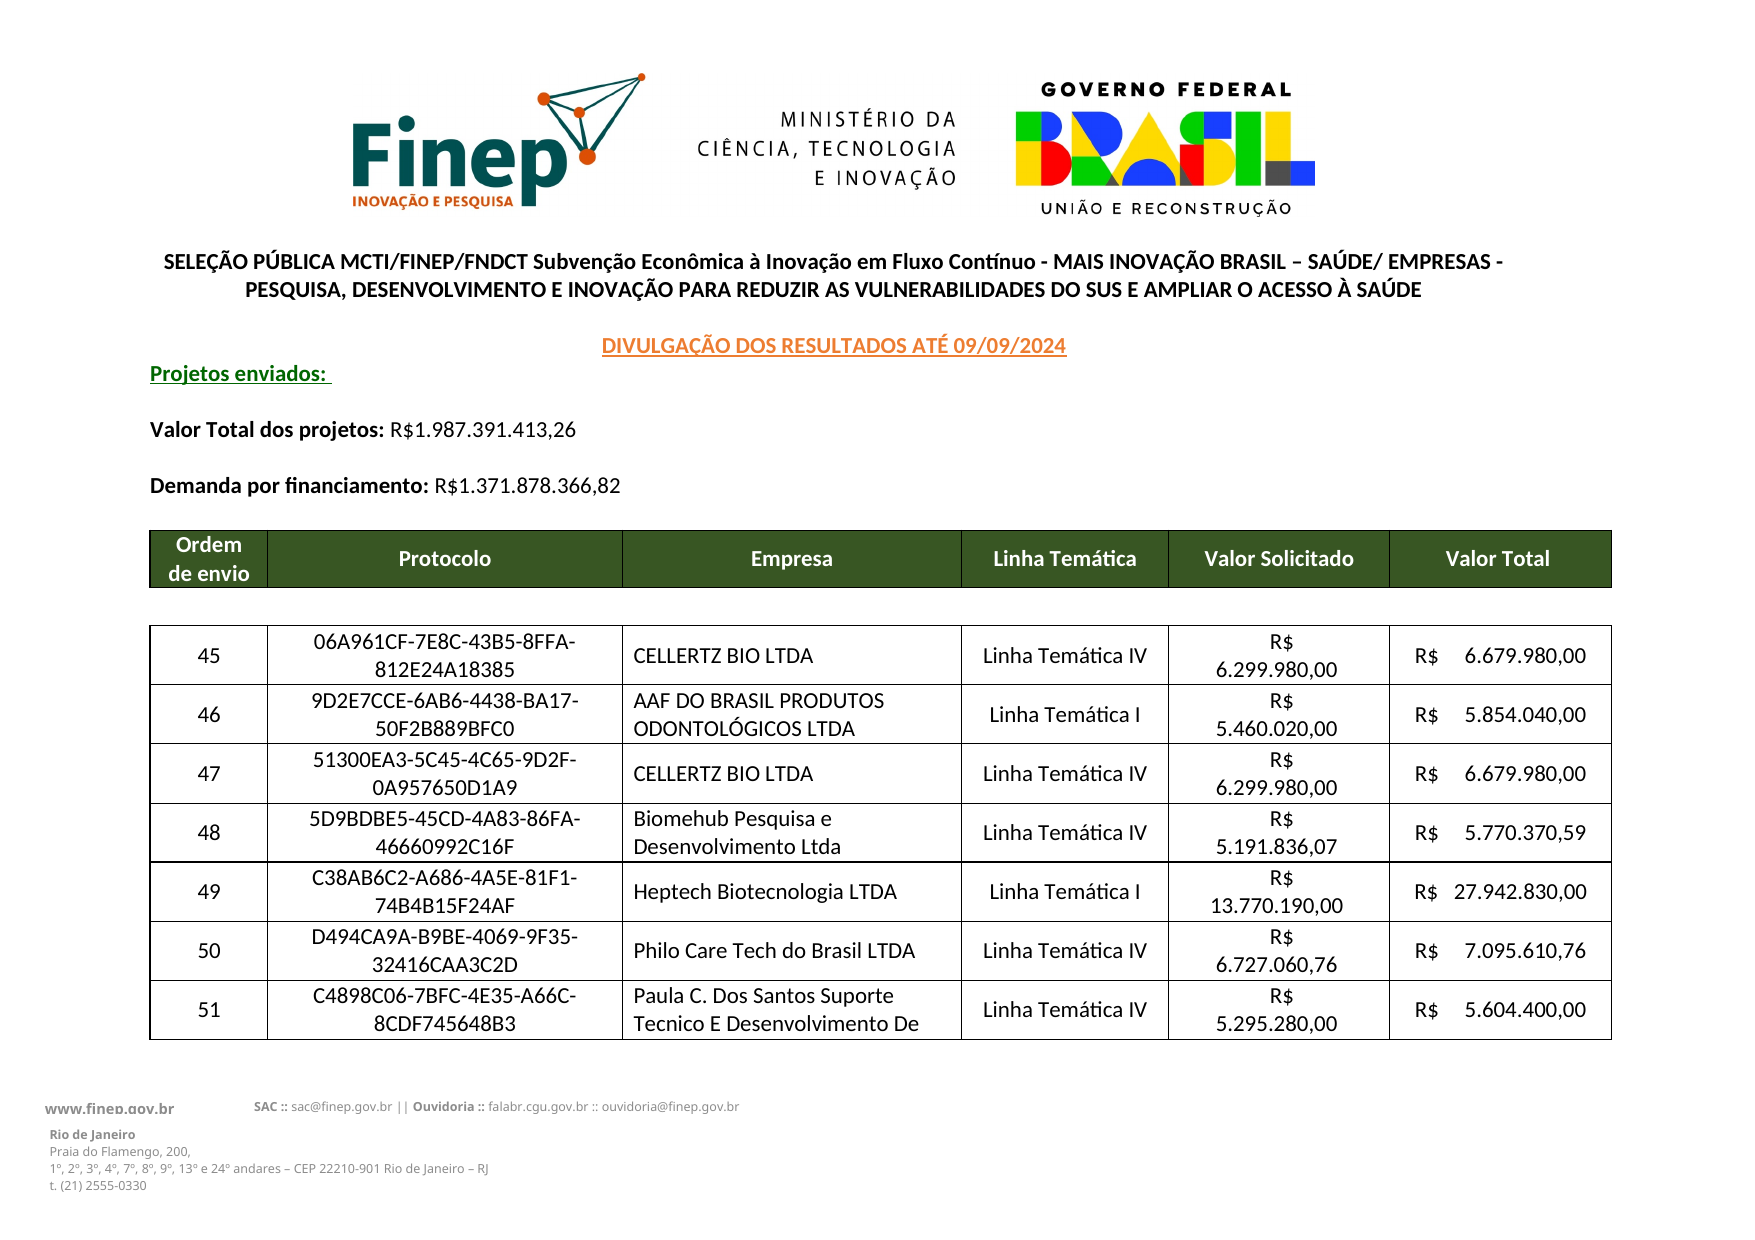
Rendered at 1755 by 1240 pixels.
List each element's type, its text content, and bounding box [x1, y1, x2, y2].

table_cell 48 [151, 804, 267, 861]
table_cell AAF DO BRASIL PRODUTOS ODONTOLÓGICOS LTDA [623, 685, 961, 743]
table_cell 9D2E7CCE-6AB6-4438-BA17-50F2B889BFC0 [268, 685, 622, 743]
table_cell R$ 7.095.610,76 [1390, 922, 1611, 979]
table_cell 50 [151, 922, 267, 979]
table_cell Biomehub Pesquisa e Desenvolvimento Ltda [623, 804, 961, 861]
table_cell 51 [151, 981, 267, 1039]
table_cell R$ 5.295.280,00 [1169, 981, 1389, 1039]
table_cell CELLERTZ BIO LTDA [623, 626, 961, 684]
table_cell 46 [151, 685, 267, 743]
table_cell R$ 6.299.980,00 [1169, 626, 1389, 684]
table_cell R$ 6.299.980,00 [1169, 744, 1389, 802]
table_cell Paula C. Dos Santos Suporte Tecnico E Desenvolvimento De [623, 981, 961, 1039]
table_cell R$ 6.727.060,76 [1169, 922, 1389, 979]
table_cell C38AB6C2-A686-4A5E-81F1-74B4B15F24AF [268, 863, 622, 921]
table_cell R$ 6.679.980,00 [1390, 626, 1611, 684]
table_cell Linha Temática IV [962, 981, 1168, 1039]
table_cell 49 [151, 863, 267, 921]
table_cell 51300EA3-5C45-4C65-9D2F-0A957650D1A9 [268, 744, 622, 802]
table_cell CELLERTZ BIO LTDA [623, 744, 961, 802]
table_cell Heptech Biotecnologia LTDA [623, 863, 961, 921]
table_cell R$ 6.679.980,00 [1390, 744, 1611, 802]
table_cell C4898C06-7BFC-4E35-A66C-8CDF745648B3 [268, 981, 622, 1039]
table_cell R$ 5.770.370,59 [1390, 804, 1611, 861]
table_cell R$ 13.770.190,00 [1169, 863, 1389, 921]
table_cell Linha Temática IV [962, 922, 1168, 979]
table_cell 45 [151, 626, 267, 684]
table_cell Linha Temática I [962, 863, 1168, 921]
table_cell D494CA9A-B9BE-4069-9F35-32416CAA3C2D [268, 922, 622, 979]
table_cell Linha Temática IV [962, 804, 1168, 861]
table_cell R$ 5.604.400,00 [1390, 981, 1611, 1039]
table_cell 5D9BDBE5-45CD-4A83-86FA-46660992C16F [268, 804, 622, 861]
table_cell Linha Temática IV [962, 744, 1168, 802]
table_cell Philo Care Tech do Brasil LTDA [623, 922, 961, 979]
table_cell R$ 27.942.830,00 [1390, 863, 1611, 921]
table_cell R$ 5.854.040,00 [1390, 685, 1611, 743]
table_cell 47 [151, 744, 267, 802]
table_cell R$ 5.460.020,00 [1169, 685, 1389, 743]
table_cell 06A961CF-7E8C-43B5-8FFA-812E24A18385 [268, 626, 622, 684]
table_cell R$ 5.191.836,07 [1169, 804, 1389, 861]
table_cell Linha Temática IV [962, 626, 1168, 684]
table_cell Linha Temática I [962, 685, 1168, 743]
